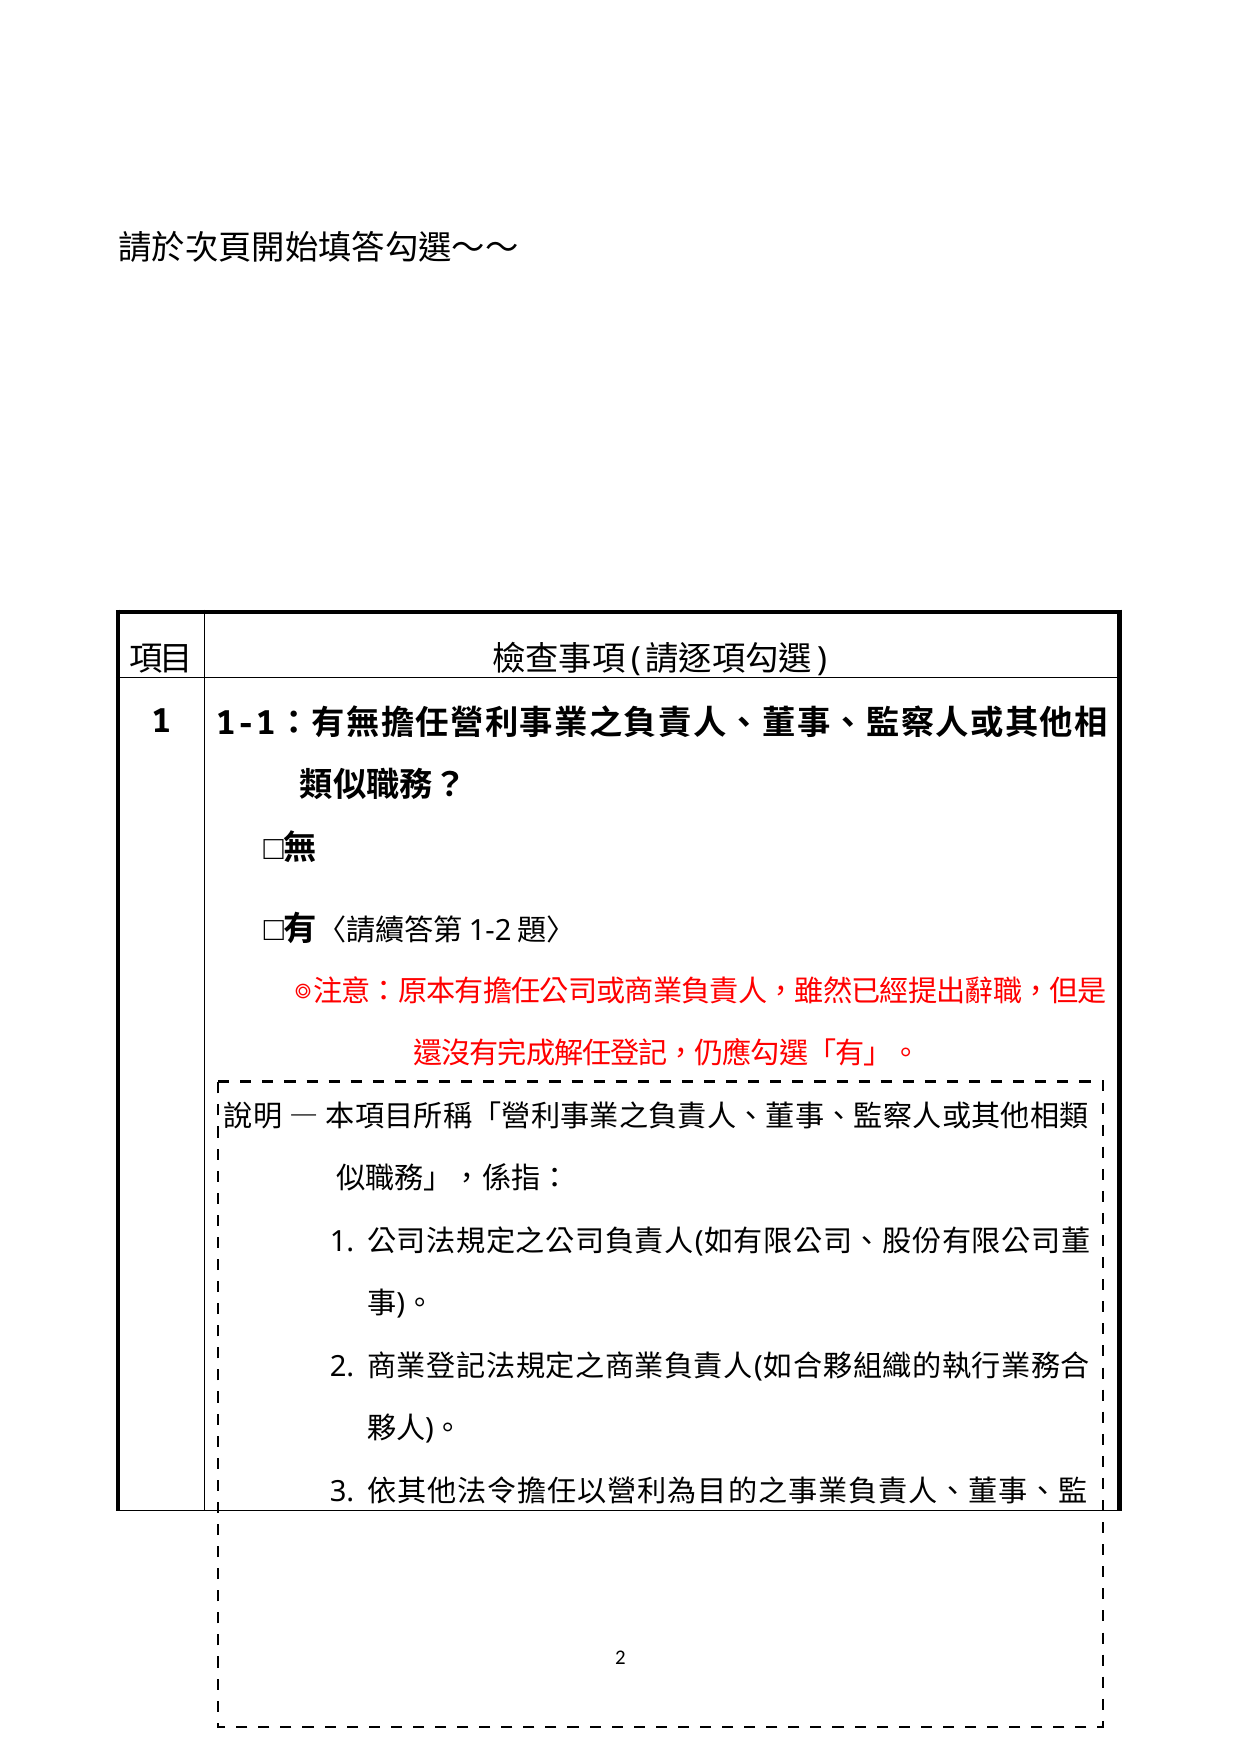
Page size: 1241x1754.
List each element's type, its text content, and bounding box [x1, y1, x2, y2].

table_cell 1-1：有無擔任營利事業之負責人、董事、監察人或其他相類似職務？ □無 □有〈請續答第1-2題〉 ◎注意：原本有擔任公司或商業負責人，雖然已經提出辭職，但是還沒有完成解任登記，仍應勾選「有」。 說明 — 本項目所稱「營利事業之負責人、董事、監察人或其他相類似職務」，係指： 公司法規定之公司負責人(如有限公司、股份有限公司董事)。 商業登記法規定之商業負責人(如合夥組織的執行業務合夥人)。 依其他法令擔任以營利為目的之事業負責人、董事、監 [205, 678, 1117, 1509]
table_header 檢查事項(請逐項勾選) [205, 614, 1117, 677]
table_header 項目 [120, 614, 204, 677]
table_cell 1 [120, 678, 204, 1509]
text 請於次頁開始填答勾選～～ [118, 203, 1122, 266]
